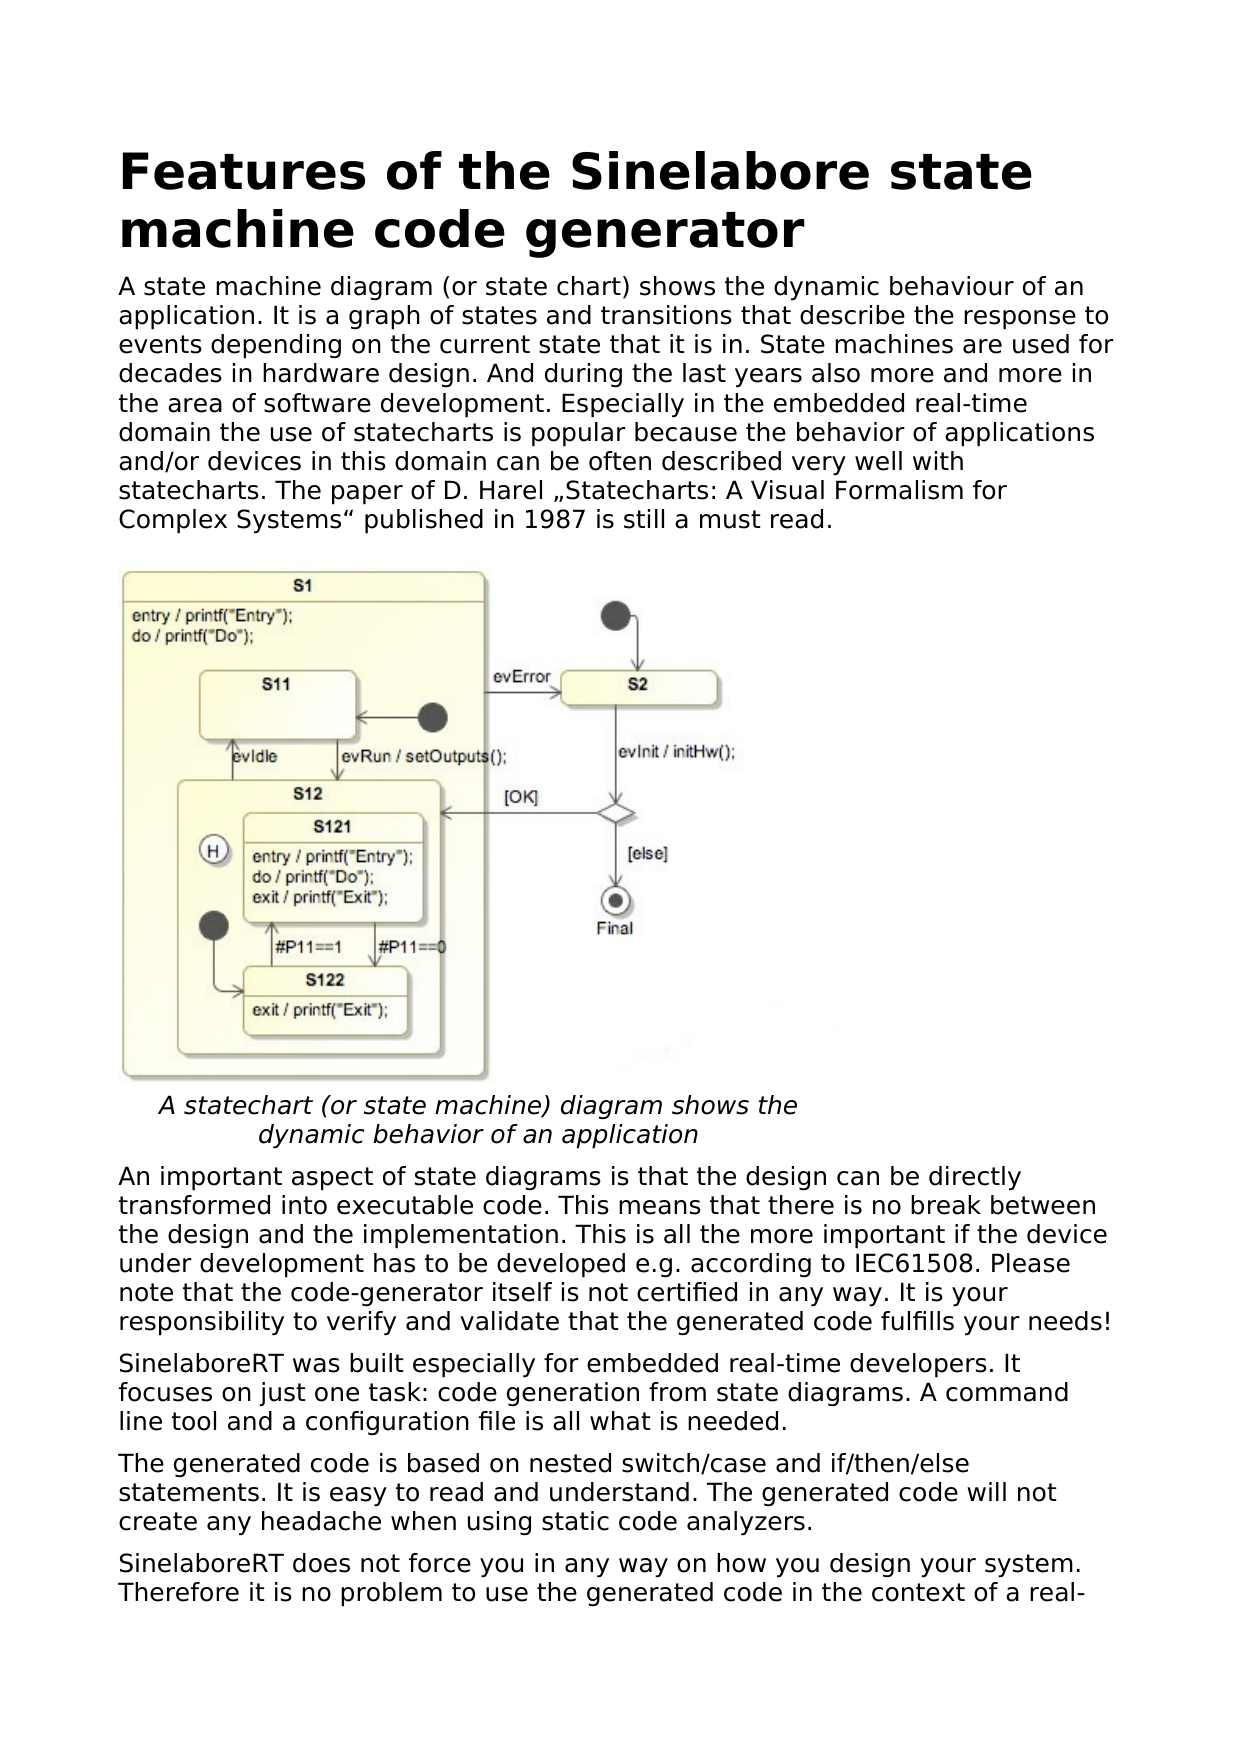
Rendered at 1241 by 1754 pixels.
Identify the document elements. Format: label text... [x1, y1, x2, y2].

text SinelaboreRT does not force you in any way on how you design your system. Therefore it is no problem to use the generated code in the context of a real- [118, 1549, 1122, 1607]
text An important aspect of state diagrams is that the design can be directly transformed into executable code. This means that there is no break between the design and the implementation. This is all the more important if the device under development has to be developed e.g. according to IEC61508. Please note that the code-generator itself is not certified in any way. It is your responsibility to verify and validate that the generated code fulfills your needs! [118, 1162, 1122, 1337]
subtitle Features of the Sinelabore state machine code generator [118, 143, 1122, 259]
text SinelaboreRT was built especially for embedded real-time developers. It focuses on just one task: code generation from state diagrams. A command line tool and a configuration file is all what is needed. [118, 1349, 1122, 1437]
text The generated code is based on nested switch/case and if/then/else statements. It is easy to read and understand. The generated code will not create any headache when using static code analyzers. [118, 1449, 1122, 1537]
text A statechart (or state machine) diagram shows the dynamic behavior of an application [118, 1091, 842, 1149]
text A state machine diagram (or state chart) shows the dynamic behaviour of an application. It is a graph of states and transitions that describe the response to events depending on the current state that it is in. State machines are used for decades in hardware design. And during the last years also more and more in the area of software development. Especially in the embedded real-time domain the use of statecharts is popular because the behavior of applications and/or devices in this domain can be often described very well with statecharts. The paper of D. Harel „Statecharts: A Visual Formalism for Complex Systems“ published in 1987 is still a must read. [118, 272, 1122, 534]
picture [118, 559, 842, 1091]
